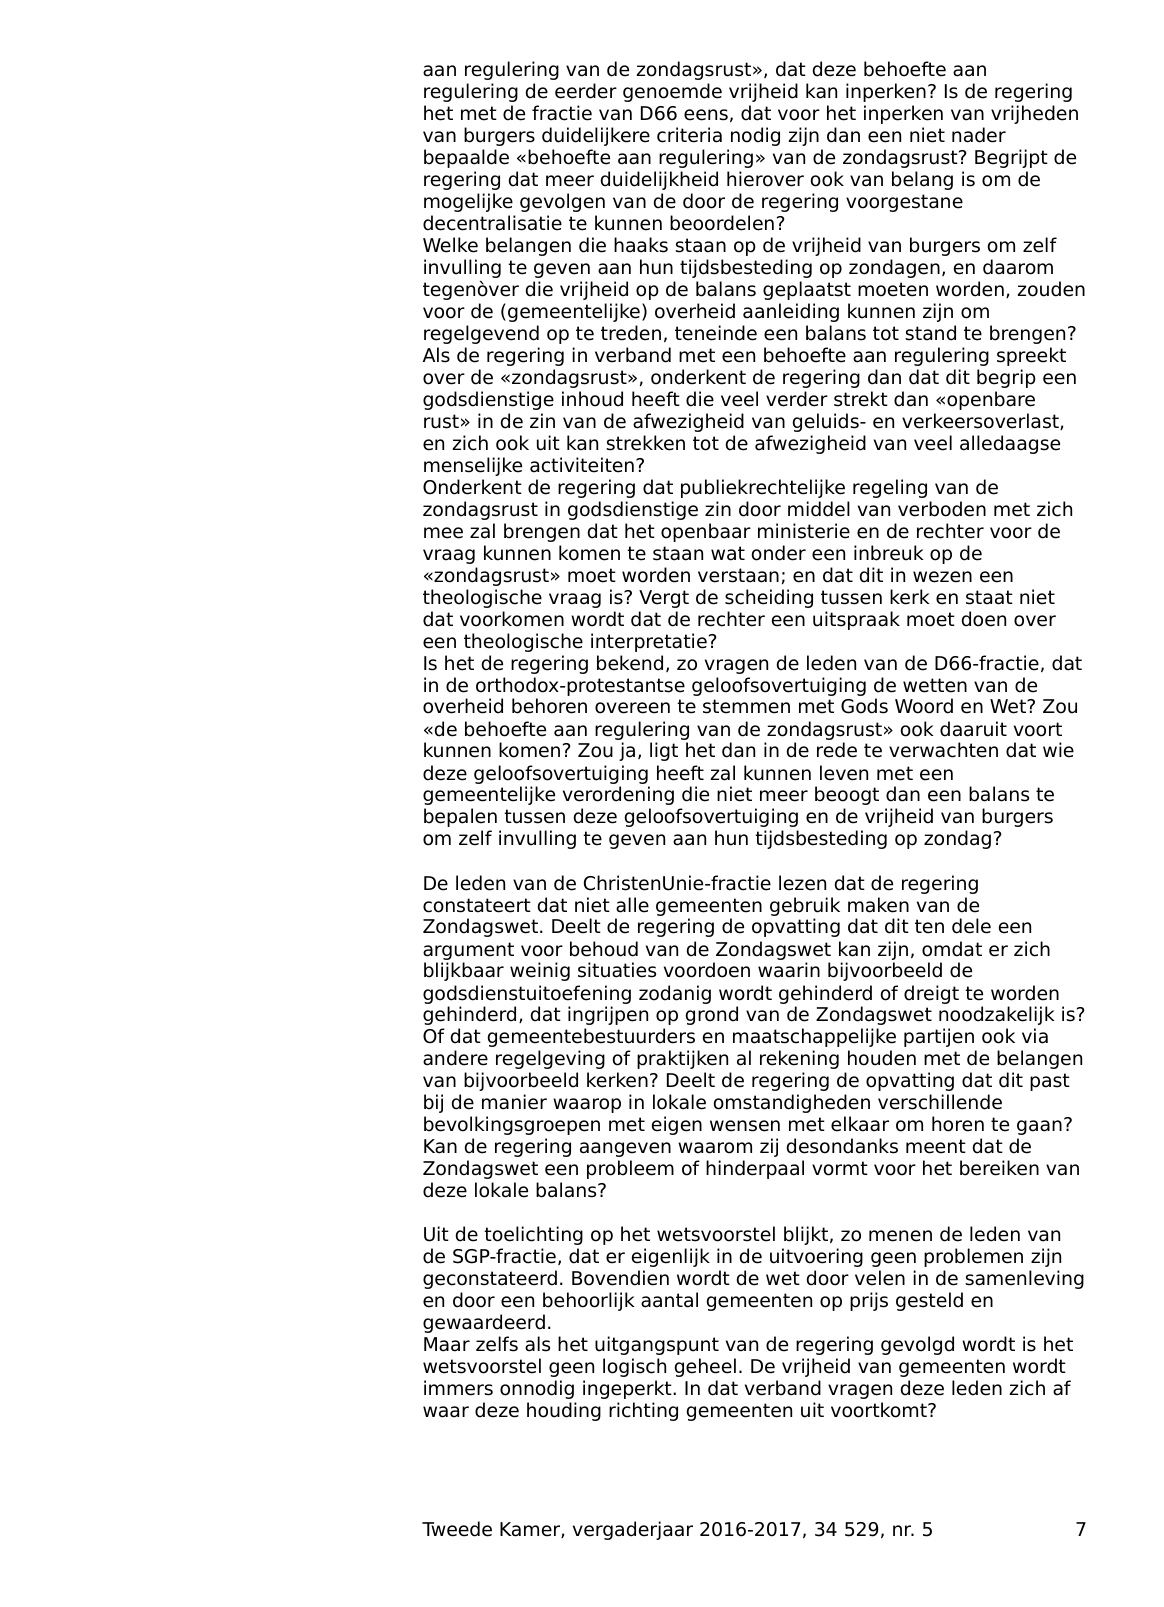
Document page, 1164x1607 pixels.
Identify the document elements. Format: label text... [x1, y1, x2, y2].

text Uit de toelichting op het wetsvoorstel blijkt, zo menen de leden van de SGP-fractie, dat er eigenlijk in de uitvoering geen problemen zijn geconstateerd. Bovendien wordt de wet door velen in de samenleving en door een behoorlijk aantal gemeenten op prijs gesteld en gewaardeerd. [422, 1224, 1087, 1334]
text Maar zelfs als het uitgangspunt van de regering gevolgd wordt is het wetsvoorstel geen logisch geheel. De vrijheid van gemeenten wordt immers onnodig ingeperkt. In dat verband vragen deze leden zich af waar deze houding richting gemeenten uit voortkomt? [422, 1334, 1087, 1422]
text De leden van de ChristenUnie-fractie lezen dat de regering constateert dat niet alle gemeenten gebruik maken van de Zondagswet. Deelt de regering de opvatting dat dit ten dele een argument voor behoud van de Zondagswet kan zijn, omdat er zich blijkbaar weinig situaties voordoen waarin bijvoorbeeld de godsdienstuitoefening zodanig wordt gehinderd of dreigt te worden gehinderd, dat ingrijpen op grond van de Zondagswet noodzakelijk is? Of dat gemeentebestuurders en maatschappelijke partijen ook via andere regelgeving of praktijken al rekening houden met de belangen van bijvoorbeeld kerken? Deelt de regering de opvatting dat dit past bij de manier waarop in lokale omstandigheden verschillende bevolkingsgroepen met eigen wensen met elkaar om horen te gaan? Kan de regering aangeven waarom zij desondanks meent dat de Zondagswet een probleem of hinderpaal vormt voor het bereiken van deze lokale balans? [422, 872, 1087, 1202]
text Als de regering in verband met een behoefte aan regulering spreekt over de «zondagsrust», onderkent de regering dan dat dit begrip een godsdienstige inhoud heeft die veel verder strekt dan «openbare rust» in de zin van de afwezigheid van geluids- en verkeersoverlast, en zich ook uit kan strekken tot de afwezigheid van veel alledaagse menselijke activiteiten? [422, 345, 1087, 477]
text Is het de regering bekend, zo vragen de leden van de D66-fractie, dat in de orthodox-protestantse geloofsovertuiging de wetten van de overheid behoren overeen te stemmen met Gods Woord en Wet? Zou «de behoefte aan regulering van de zondagsrust» ook daaruit voort kunnen komen? Zou ja, ligt het dan in de rede te verwachten dat wie deze geloofsovertuiging heeft zal kunnen leven met een gemeentelijke verordening die niet meer beoogt dan een balans te bepalen tussen deze geloofsovertuiging en de vrijheid van burgers om zelf invulling te geven aan hun tijdsbesteding op zondag? [422, 652, 1087, 850]
text aan regulering van de zondagsrust», dat deze behoefte aan regulering de eerder genoemde vrijheid kan inperken? Is de regering het met de fractie van D66 eens, dat voor het inperken van vrijheden van burgers duidelijkere criteria nodig zijn dan een niet nader bepaalde «behoefte aan regulering» van de zondagsrust? Begrijpt de regering dat meer duidelijkheid hierover ook van belang is om de mogelijke gevolgen van de door de regering voorgestane decentralisatie te kunnen beoordelen? [422, 59, 1087, 235]
text Onderkent de regering dat publiekrechtelijke regeling van de zondagsrust in godsdienstige zin door middel van verboden met zich mee zal brengen dat het openbaar ministerie en de rechter voor de vraag kunnen komen te staan wat onder een inbreuk op de «zondagsrust» moet worden verstaan; en dat dit in wezen een theologische vraag is? Vergt de scheiding tussen kerk en staat niet dat voorkomen wordt dat de rechter een uitspraak moet doen over een theologische interpretatie? [422, 477, 1087, 652]
text Welke belangen die haaks staan op de vrijheid van burgers om zelf invulling te geven aan hun tijdsbesteding op zondagen, en daarom tegenòver die vrijheid op de balans geplaatst moeten worden, zouden voor de (gemeentelijke) overheid aanleiding kunnen zijn om regelgevend op te treden, teneinde een balans tot stand te brengen? [422, 235, 1087, 345]
